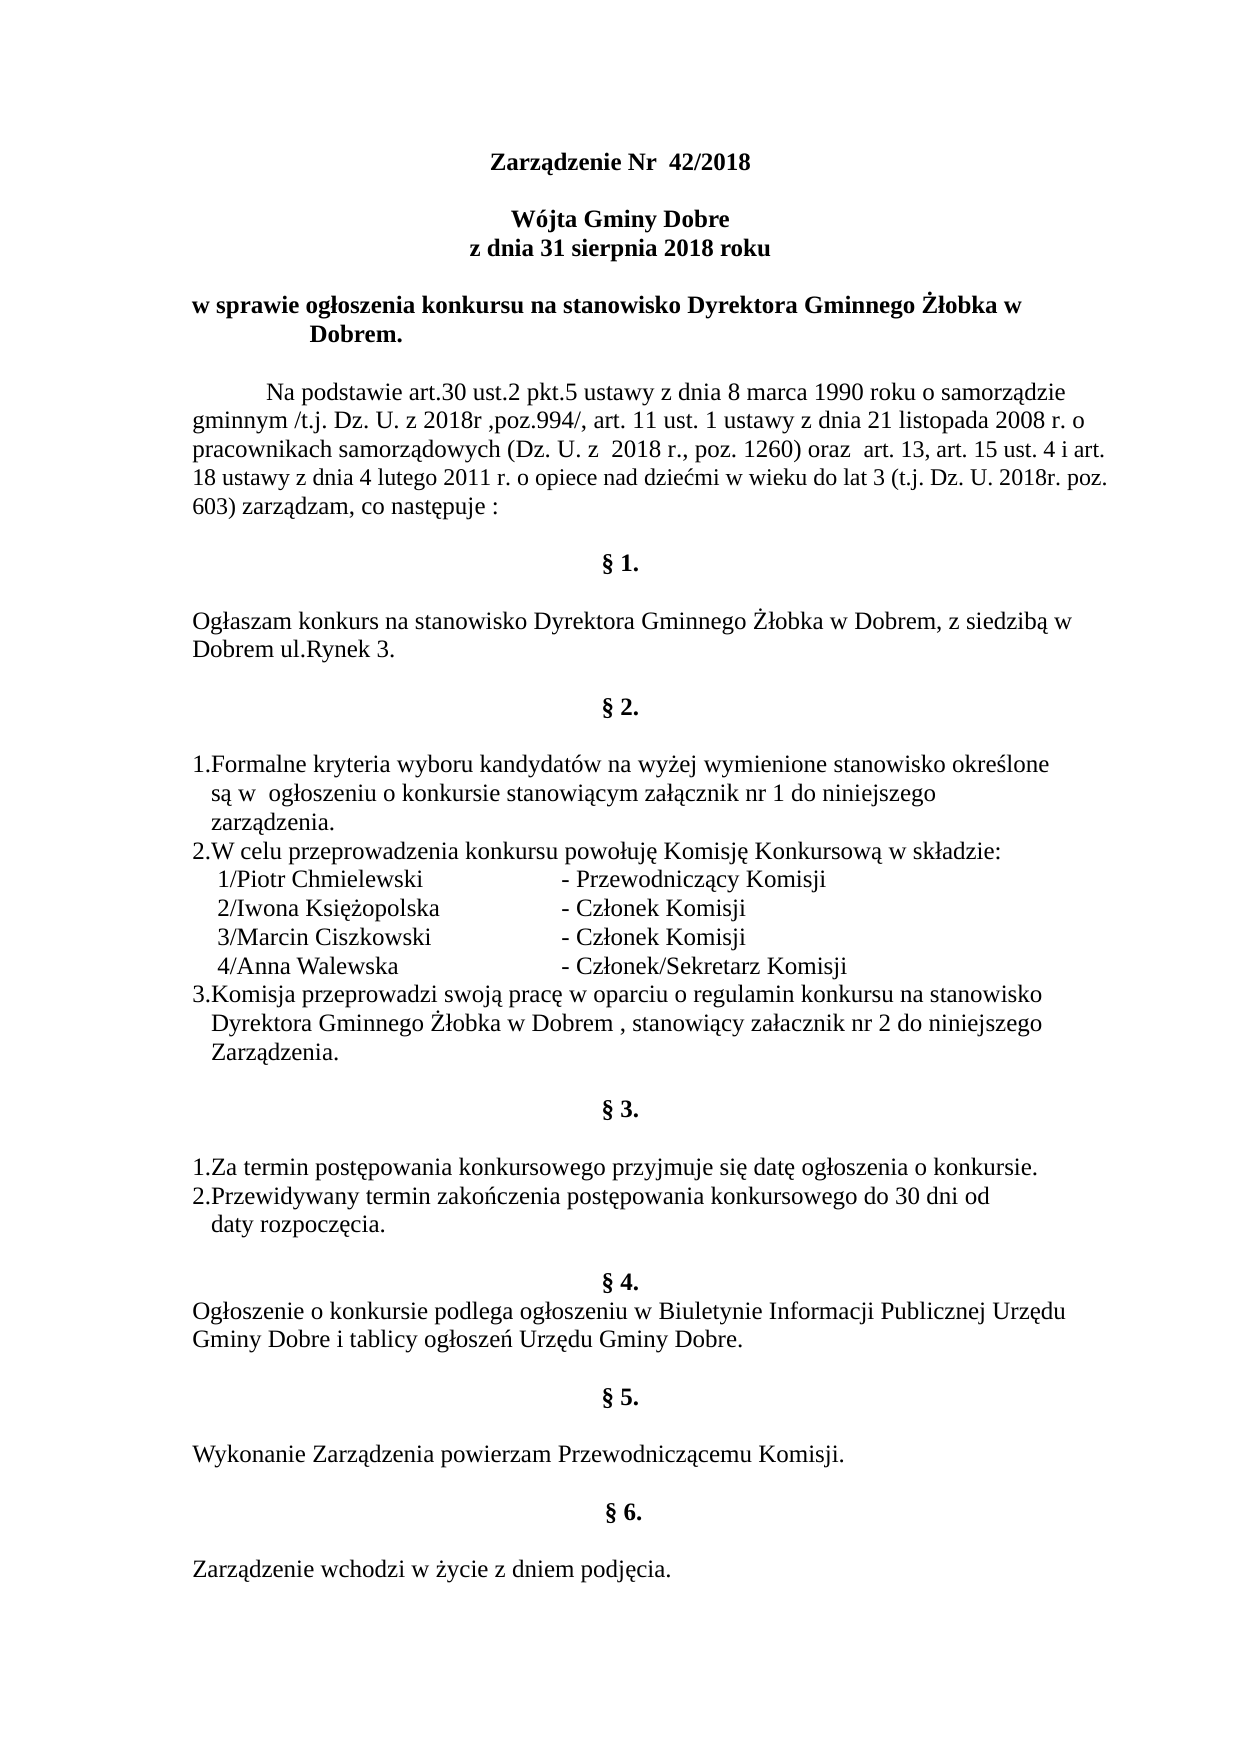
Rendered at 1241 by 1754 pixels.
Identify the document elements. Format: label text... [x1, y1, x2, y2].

text Zarządzenie wchodzi w życie z dniem podjęcia. [118, 1554, 1122, 1583]
text 2.W celu przeprowadzenia konkursu powołuję Komisję Konkursową w składzie: [118, 836, 1122, 864]
text § 5. [118, 1382, 1122, 1411]
text Dobrem ul.Rynek 3. [118, 634, 1122, 663]
text w sprawie ogłoszenia konkursu na stanowisko Dyrektora Gminnego Żłobka w Dobrem. [192, 291, 1122, 348]
text Ogłoszenie o konkursie podlega ogłoszeniu w Biuletynie Informacji Publicznej Urzędu Gminy Dobre i tablicy ogłoszeń Urzędu Gminy Dobre. [118, 1296, 1122, 1353]
text z dnia 31 sierpnia 2018 roku [118, 233, 1122, 262]
text 4/Anna Walewska - Członek/Sekretarz Komisji [118, 951, 1122, 979]
text 2.Przewidywany termin zakończenia postępowania konkursowego do 30 dni od [118, 1181, 1122, 1209]
text § 3. [118, 1094, 1122, 1123]
text § 2. [118, 692, 1122, 721]
text 1.Formalne kryteria wyboru kandydatów na wyżej wymienione stanowisko określone są w ogłoszeniu o konkursie stanowiącym załącznik nr 1 do niniejszego zarządzenia. [118, 749, 1122, 836]
text § 1. [118, 548, 1122, 577]
text Ogłaszam konkurs na stanowisko Dyrektora Gminnego Żłobka w Dobrem, z siedzibą w [118, 606, 1122, 634]
text § 6. [118, 1497, 1122, 1526]
text 3/Marcin Ciszkowski - Członek Komisji [118, 922, 1122, 951]
text daty rozpoczęcia. [118, 1209, 1122, 1238]
text 1.Za termin postępowania konkursowego przyjmuje się datę ogłoszenia o konkursie. [118, 1152, 1122, 1181]
text 2/Iwona Księżopolska - Członek Komisji [118, 893, 1122, 922]
text Wójta Gminy Dobre [118, 204, 1122, 233]
text § 4. [118, 1267, 1122, 1296]
text 3.Komisja przeprowadzi swoją pracę w oparciu o regulamin konkursu na stanowisko Dyrektora Gminnego Żłobka w Dobrem , stanowiący załacznik nr 2 do niniejszego Zarządzenia. [118, 979, 1122, 1066]
text Wykonanie Zarządzenia powierzam Przewodniczącemu Komisji. [118, 1439, 1122, 1468]
text Zarządzenie Nr 42/2018 [118, 147, 1122, 176]
text 1/Piotr Chmielewski - Przewodniczący Komisji [118, 864, 1122, 893]
text Na podstawie art.30 ust.2 pkt.5 ustawy z dnia 8 marca 1990 roku o samorządzie gminnym /t.j. Dz. U. z 2018r ,poz.994/, art. 11 ust. 1 ustawy z dnia 21 listopada 2008 r. o pracownikach samorządowych (Dz. U. z 2018 r., poz. 1260) oraz art. 13, art. 15 ust. 4 i art. 18 ustawy z dnia 4 lutego 2011 r. o opiece nad dziećmi w wieku do lat 3 (t.j. Dz. U. 2018r. poz. 603) zarządzam, co następuje : [118, 377, 1122, 519]
